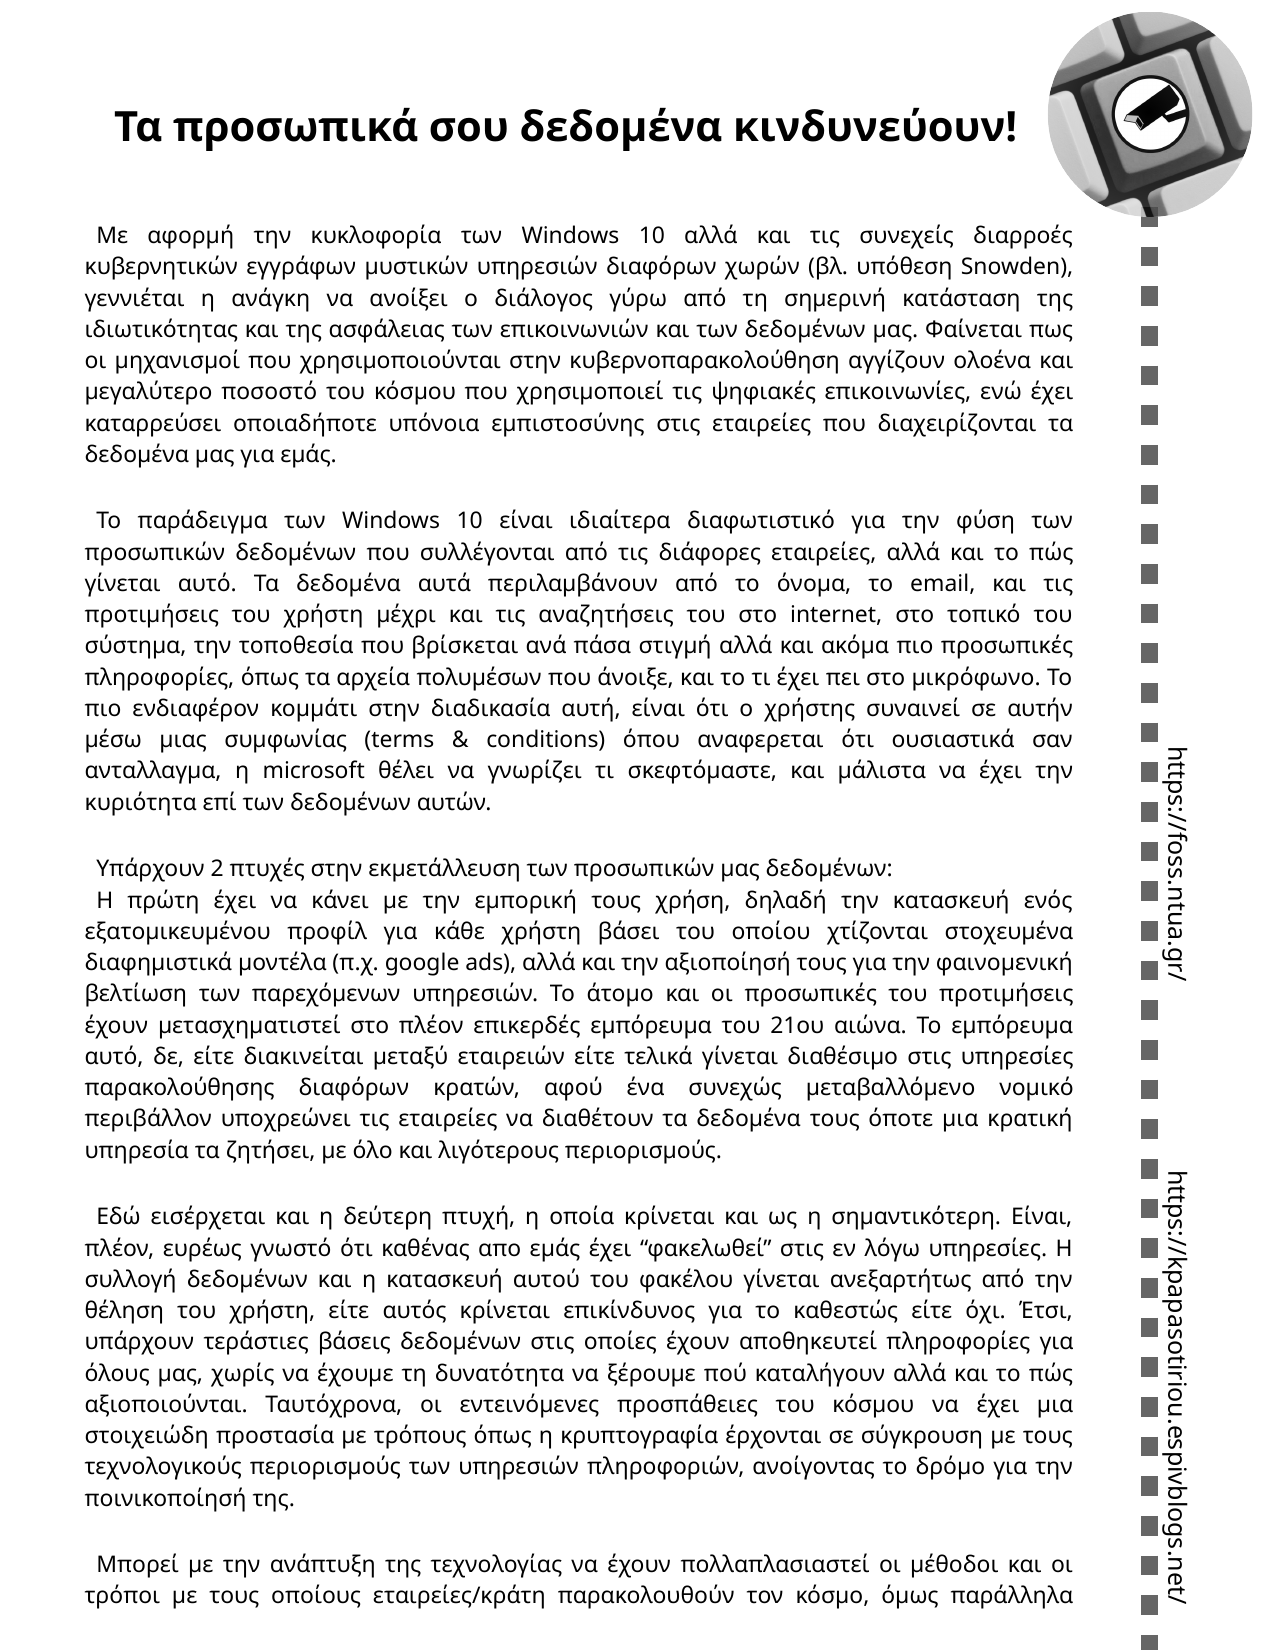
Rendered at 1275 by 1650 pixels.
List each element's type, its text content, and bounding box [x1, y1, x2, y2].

text Με αφορμή την κυκλοφορία των Windows 10 αλλά και τις συνεχείς διαρροές κυβερνητικών εγγράφων μυστικών υπηρεσιών διαφόρων χωρών (βλ. υπόθεση Snowden), γεννιέται η ανάγκη να ανοίξει ο διάλογος γύρω από τη σημερινή κατάσταση της ιδιωτικότητας και της ασφάλειας των επικοινωνιών και των δεδομένων μας. Φαίνεται πως οι μηχανισμοί που χρησιμοποιούνται στην κυβερνοπαρακολούθηση αγγίζουν ολοένα και μεγαλύτερο ποσοστό του κόσμου που χρησιμοποιεί τις ψηφιακές επικοινωνίες, ενώ έχει καταρρεύσει οποιαδήποτε υπόνοια εμπιστοσύνης στις εταιρείες που διαχειρίζονται τα δεδομένα μας για εμάς. [84, 219, 1074, 469]
text Υπάρχουν 2 πτυχές στην εκμετάλλευση των προσωπικών μας δεδομένων: [84, 852, 1074, 884]
text Το παράδειγμα των Windows 10 είναι ιδιαίτερα διαφωτιστικό για την φύση των προσωπικών δεδομένων που συλλέγονται από τις διάφορες εταιρείες, αλλά και το πώς γίνεται αυτό. Τα δεδομένα αυτά περιλαμβάνουν από το όνομα, το email, και τις προτιμήσεις του χρήστη μέχρι και τις αναζητήσεις του στο internet, στο τοπικό του σύστημα, την τοποθεσία που βρίσκεται ανά πάσα στιγμή αλλά και ακόμα πιο προσωπικές πληροφορίες, όπως τα αρχεία πολυμέσων που άνοιξε, και το τι έχει πει στο μικρόφωνο. Το πιο ενδιαφέρον κομμάτι στην διαδικασία αυτή, είναι ότι ο χρήστης συναινεί σε αυτήν μέσω μιας συμφωνίας (terms & conditions) όπου αναφερεται ότι ουσιαστικά σαν ανταλλαγμα, η microsoft θέλει να γνωρίζει τι σκεφτόμαστε, και μάλιστα να έχει την κυριότητα επί των δεδομένων αυτών. [84, 504, 1074, 817]
title Τα προσωπικά σου δεδομένα κινδυνεύουν! [84, 97, 1047, 154]
picture [1047, 12, 1253, 217]
text Η πρώτη έχει να κάνει με την εμπορική τους χρήση, δηλαδή την κατασκευή ενός εξατομικευμένου προφίλ για κάθε χρήστη βάσει του οποίου χτίζονται στοχευμένα διαφημιστικά μοντέλα (π.χ. google ads), αλλά και την αξιοποίησή τους για την φαινομενική βελτίωση των παρεχόμενων υπηρεσιών. Το άτομο και οι προσωπικές του προτιμήσεις έχουν μετασχηματιστεί στο πλέον επικερδές εμπόρευμα του 21ου αιώνα. Το εμπόρευμα αυτό, δε, είτε διακινείται μεταξύ εταιρειών είτε τελικά γίνεται διαθέσιμο στις υπηρεσίες παρακολούθησης διαφόρων κρατών, αφού ένα συνεχώς μεταβαλλόμενο νομικό περιβάλλον υποχρεώνει τις εταιρείες να διαθέτουν τα δεδομένα τους όποτε μια κρατική υπηρεσία τα ζητήσει, με όλο και λιγότερους περιορισμούς. [84, 884, 1074, 1165]
text Μπορεί με την ανάπτυξη της τεχνολογίας να έχουν πολλαπλασιαστεί οι μέθοδοι και οι τρόποι με τους οποίους εταιρείες/κράτη παρακολουθούν τον κόσμο, όμως παράλληλα [84, 1548, 1074, 1611]
text Εδώ εισέρχεται και η δεύτερη πτυχή, η οποία κρίνεται και ως η σημαντικότερη. Είναι, πλέον, ευρέως γνωστό ότι καθένας απο εμάς έχει “φακελωθεί” στις εν λόγω υπηρεσίες. Η συλλογή δεδομένων και η κατασκευή αυτού του φακέλου γίνεται ανεξαρτήτως από την θέληση του χρήστη, είτε αυτός κρίνεται επικίνδυνος για το καθεστώς είτε όχι. Έτσι, υπάρχουν τεράστιες βάσεις δεδομένων στις οποίες έχουν αποθηκευτεί πληροφορίες για όλους μας, χωρίς να έχουμε τη δυνατότητα να ξέρουμε πού καταλήγουν αλλά και το πώς αξιοποιούνται. Ταυτόχρονα, οι εντεινόμενες προσπάθειες του κόσμου να έχει μια στοιχειώδη προστασία με τρόπους όπως η κρυπτογραφία έρχονται σε σύγκρουση με τους τεχνολογικούς περιορισμούς των υπηρεσιών πληροφοριών, ανοίγοντας το δρόμο για την ποινικοποίησή της. [84, 1200, 1074, 1513]
